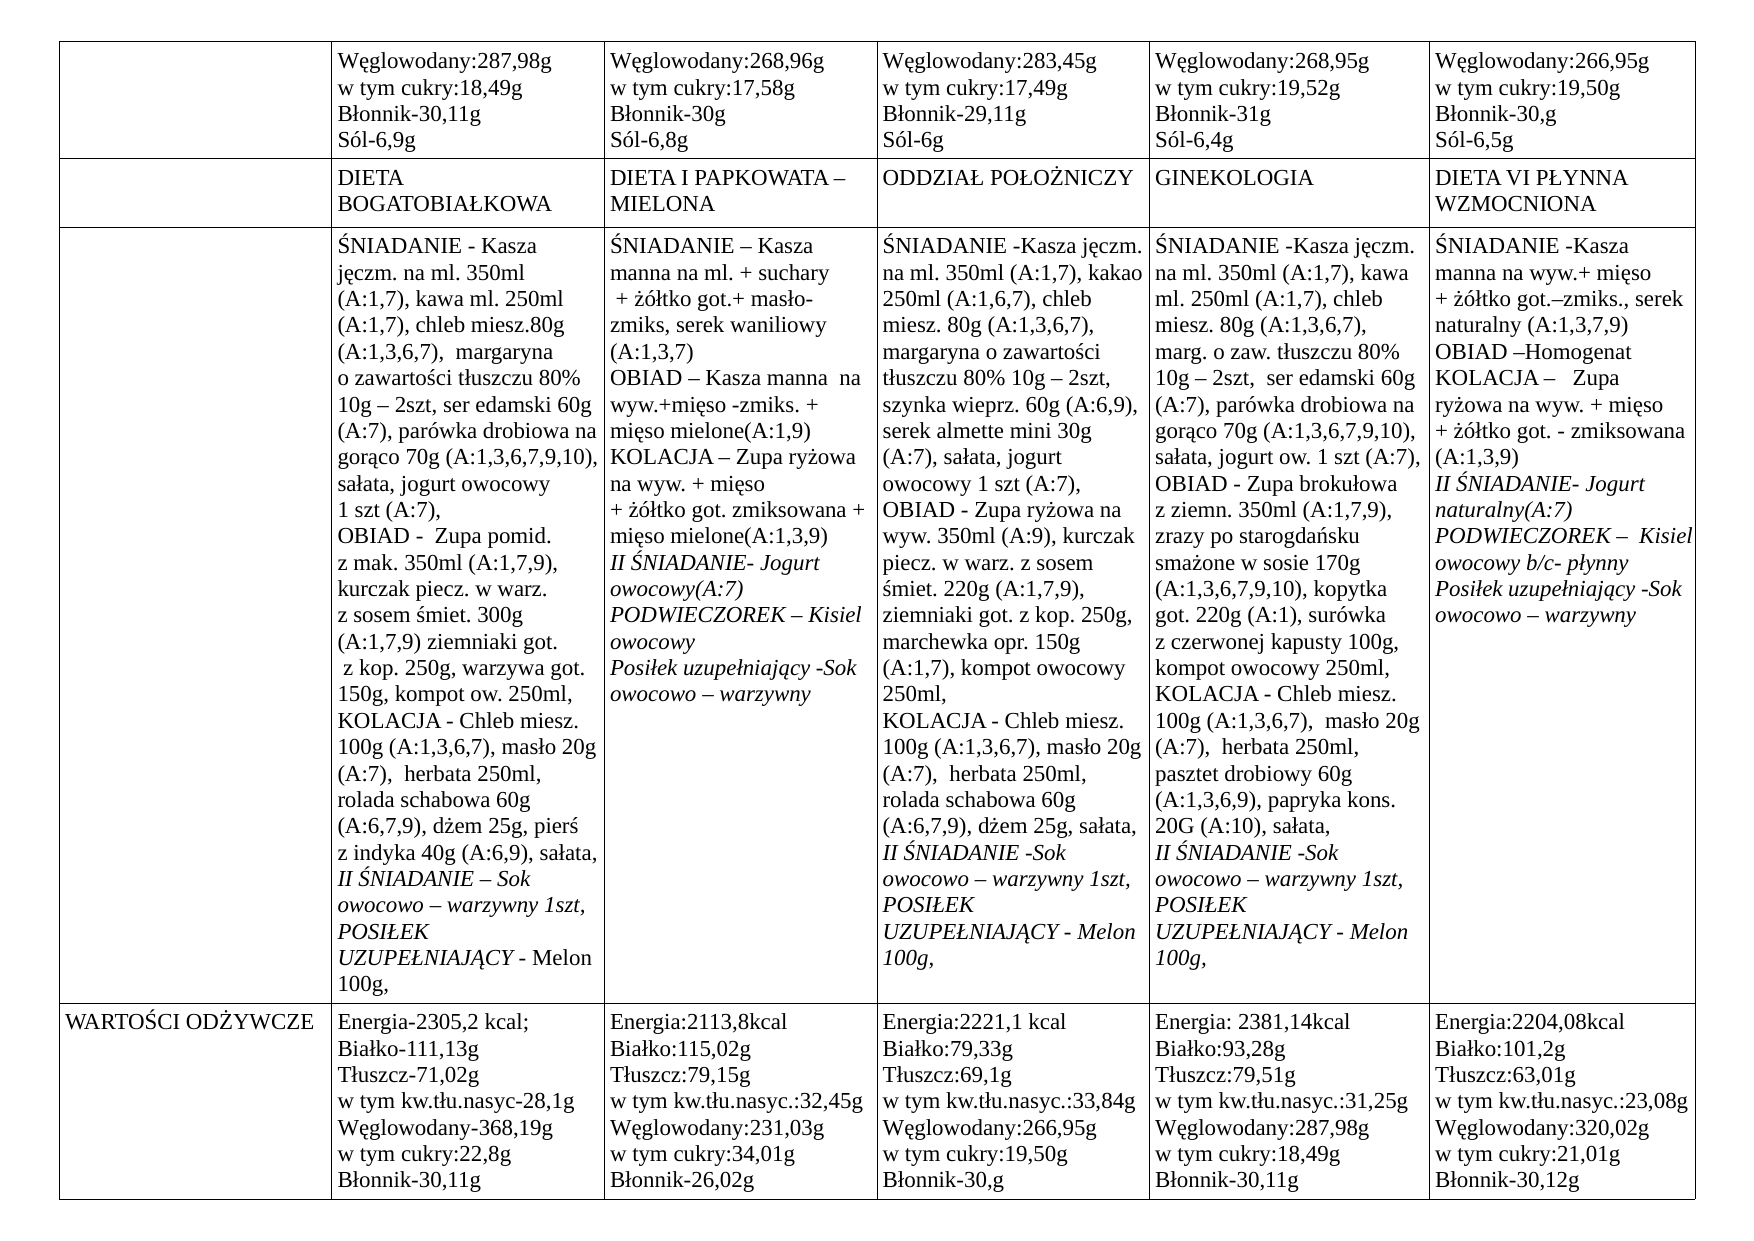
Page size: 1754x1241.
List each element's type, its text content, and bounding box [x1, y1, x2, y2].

table_cell Energia:2221,1 kcal Białko:79,33g Tłuszcz:69,1g w tym kw.tłu.nasyc.:33,84g Węglowodany:266,95g w tym cukry:19,50g Błonnik-30,g [878, 1004, 1149, 1198]
table_cell [60, 42, 331, 158]
table_cell Węglowodany:268,96g w tym cukry:17,58g Błonnik-30g Sól-6,8g [605, 42, 877, 158]
table_cell ŚNIADANIE -Kasza manna na wyw.+ mięso + żółtko got.–zmiks., serek naturalny (A:1,3,7,9) OBIAD –Homogenat KOLACJA – Zupa ryżowa na wyw. + mięso + żółtko got. - zmiksowana (A:1,3,9) II ŚNIADANIE- Jogurt naturalny(A:7) PODWIECZOREK – Kisiel owocowy b/c- płynny Posiłek uzupełniający -Sok owocowo – warzywny [1430, 228, 1695, 1002]
table_cell DIETA I PAPKOWATA – MIELONA [605, 159, 877, 227]
table_cell ŚNIADANIE -Kasza jęczm. na ml. 350ml (A:1,7), kakao 250ml (A:1,6,7), chleb miesz. 80g (A:1,3,6,7), margaryna o zawartości tłuszczu 80% 10g – 2szt, szynka wieprz. 60g (A:6,9), serek almette mini 30g (A:7), sałata, jogurt owocowy 1 szt (A:7), OBIAD - Zupa ryżowa na wyw. 350ml (A:9), kurczak piecz. w warz. z sosem śmiet. 220g (A:1,7,9), ziemniaki got. z kop. 250g, marchewka opr. 150g (A:1,7), kompot owocowy 250ml, KOLACJA - Chleb miesz. 100g (A:1,3,6,7), masło 20g (A:7), herbata 250ml, rolada schabowa 60g (A:6,7,9), dżem 25g, sałata, II ŚNIADANIE -Sok owocowo – warzywny 1szt, POSIŁEK UZUPEŁNIAJĄCY - Melon 100g, [878, 228, 1149, 1002]
table_cell Węglowodany:268,95g w tym cukry:19,52g Błonnik-31g Sól-6,4g [1150, 42, 1429, 158]
table_cell Węglowodany:287,98g w tym cukry:18,49g Błonnik-30,11g Sól-6,9g [332, 42, 604, 158]
table_cell Energia:2204,08kcal Białko:101,2g Tłuszcz:63,01g w tym kw.tłu.nasyc.:23,08g Węglowodany:320,02g w tym cukry:21,01g Błonnik-30,12g [1430, 1004, 1695, 1198]
table_cell Węglowodany:283,45g w tym cukry:17,49g Błonnik-29,11g Sól-6g [878, 42, 1149, 158]
table_cell Energia:2113,8kcal Białko:115,02g Tłuszcz:79,15g w tym kw.tłu.nasyc.:32,45g Węglowodany:231,03g w tym cukry:34,01g Błonnik-26,02g [605, 1004, 877, 1198]
table_cell ŚNIADANIE - Kasza jęczm. na ml. 350ml (A:1,7), kawa ml. 250ml (A:1,7), chleb miesz.80g (A:1,3,6,7), margaryna o zawartości tłuszczu 80% 10g – 2szt, ser edamski 60g (A:7), parówka drobiowa na gorąco 70g (A:1,3,6,7,9,10), sałata, jogurt owocowy 1 szt (A:7), OBIAD - Zupa pomid. z mak. 350ml (A:1,7,9), kurczak piecz. w warz. z sosem śmiet. 300g (A:1,7,9) ziemniaki got. z kop. 250g, warzywa got. 150g, kompot ow. 250ml, KOLACJA - Chleb miesz. 100g (A:1,3,6,7), masło 20g (A:7), herbata 250ml, rolada schabowa 60g (A:6,7,9), dżem 25g, pierś z indyka 40g (A:6,9), sałata, II ŚNIADANIE – Sok owocowo – warzywny 1szt, POSIŁEK UZUPEŁNIAJĄCY - Melon 100g, [332, 228, 604, 1002]
table_cell DIETA VI PŁYNNA WZMOCNIONA [1430, 159, 1695, 227]
table_cell Energia: 2381,14kcal Białko:93,28g Tłuszcz:79,51g w tym kw.tłu.nasyc.:31,25g Węglowodany:287,98g w tym cukry:18,49g Błonnik-30,11g [1150, 1004, 1429, 1198]
table_cell WARTOŚCI ODŻYWCZE [60, 1004, 331, 1198]
table_cell ODDZIAŁ POŁOŻNICZY [878, 159, 1149, 227]
table_cell ŚNIADANIE – Kasza manna na ml. + suchary + żółtko got.+ masło-zmiks, serek waniliowy (A:1,3,7) OBIAD – Kasza manna na wyw.+mięso -zmiks. + mięso mielone(A:1,9) KOLACJA – Zupa ryżowa na wyw. + mięso + żółtko got. zmiksowana + mięso mielone(A:1,3,9) II ŚNIADANIE- Jogurt owocowy(A:7) PODWIECZOREK – Kisiel owocowy Posiłek uzupełniający -Sok owocowo – warzywny [605, 228, 877, 1002]
table_cell Węglowodany:266,95g w tym cukry:19,50g Błonnik-30,g Sól-6,5g [1430, 42, 1695, 158]
table_cell GINEKOLOGIA [1150, 159, 1429, 227]
table_cell [60, 159, 331, 227]
table_cell [60, 228, 331, 1002]
table_cell Energia-2305,2 kcal; Białko-111,13g Tłuszcz-71,02g w tym kw.tłu.nasyc-28,1g Węglowodany-368,19g w tym cukry:22,8g Błonnik-30,11g [332, 1004, 604, 1198]
table_cell DIETA BOGATOBIAŁKOWA [332, 159, 604, 227]
table_cell ŚNIADANIE -Kasza jęczm. na ml. 350ml (A:1,7), kawa ml. 250ml (A:1,7), chleb miesz. 80g (A:1,3,6,7), marg. o zaw. tłuszczu 80% 10g – 2szt, ser edamski 60g (A:7), parówka drobiowa na gorąco 70g (A:1,3,6,7,9,10), sałata, jogurt ow. 1 szt (A:7), OBIAD - Zupa brokułowa z ziemn. 350ml (A:1,7,9), zrazy po starogdańsku smażone w sosie 170g (A:1,3,6,7,9,10), kopytka got. 220g (A:1), surówka z czerwonej kapusty 100g, kompot owocowy 250ml, KOLACJA - Chleb miesz. 100g (A:1,3,6,7), masło 20g (A:7), herbata 250ml, pasztet drobiowy 60g (A:1,3,6,9), papryka kons. 20G (A:10), sałata, II ŚNIADANIE -Sok owocowo – warzywny 1szt, POSIŁEK UZUPEŁNIAJĄCY - Melon 100g, [1150, 228, 1429, 1002]
